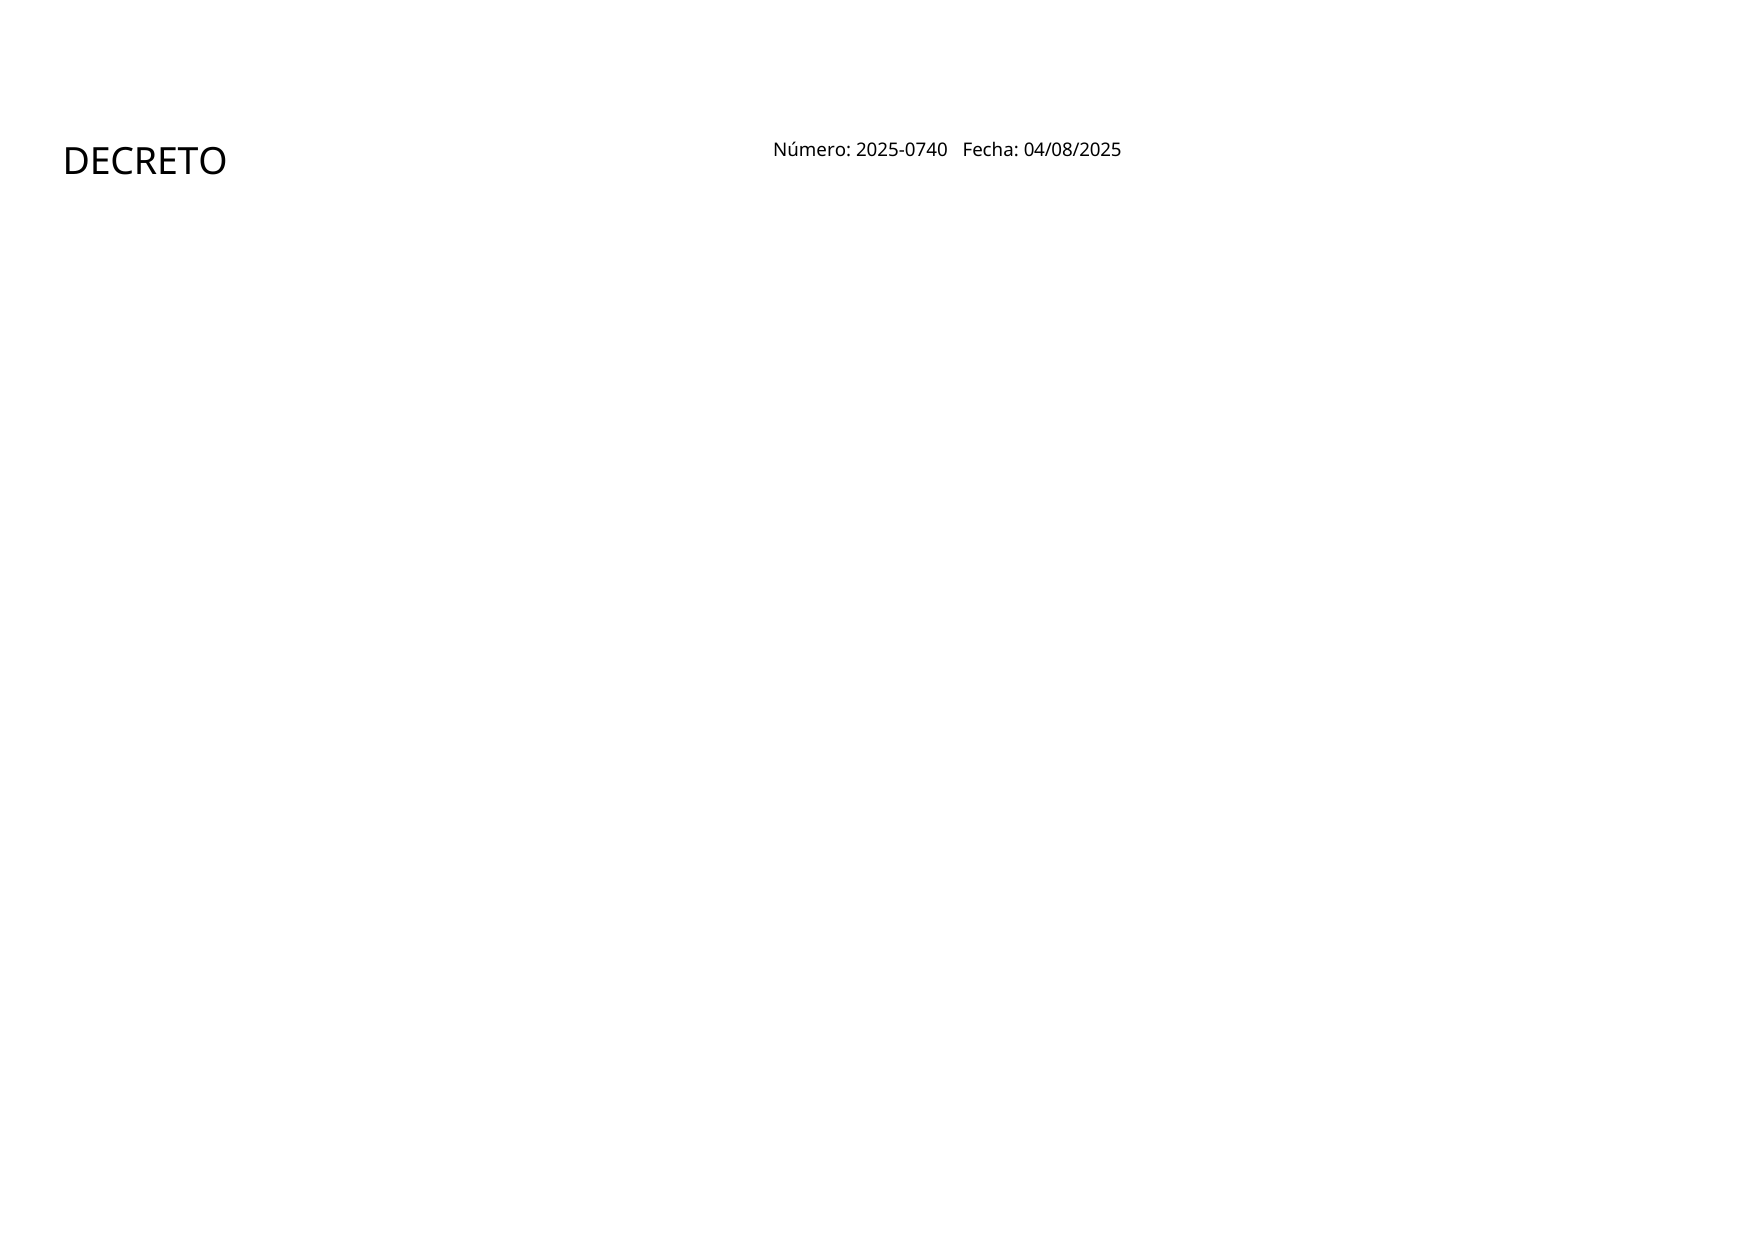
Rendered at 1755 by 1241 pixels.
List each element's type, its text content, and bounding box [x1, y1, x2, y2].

subtitle DECRETO [62, 139, 663, 183]
text Número: 2025-0740 Fecha: 04/08/2025 [773, 139, 1739, 161]
